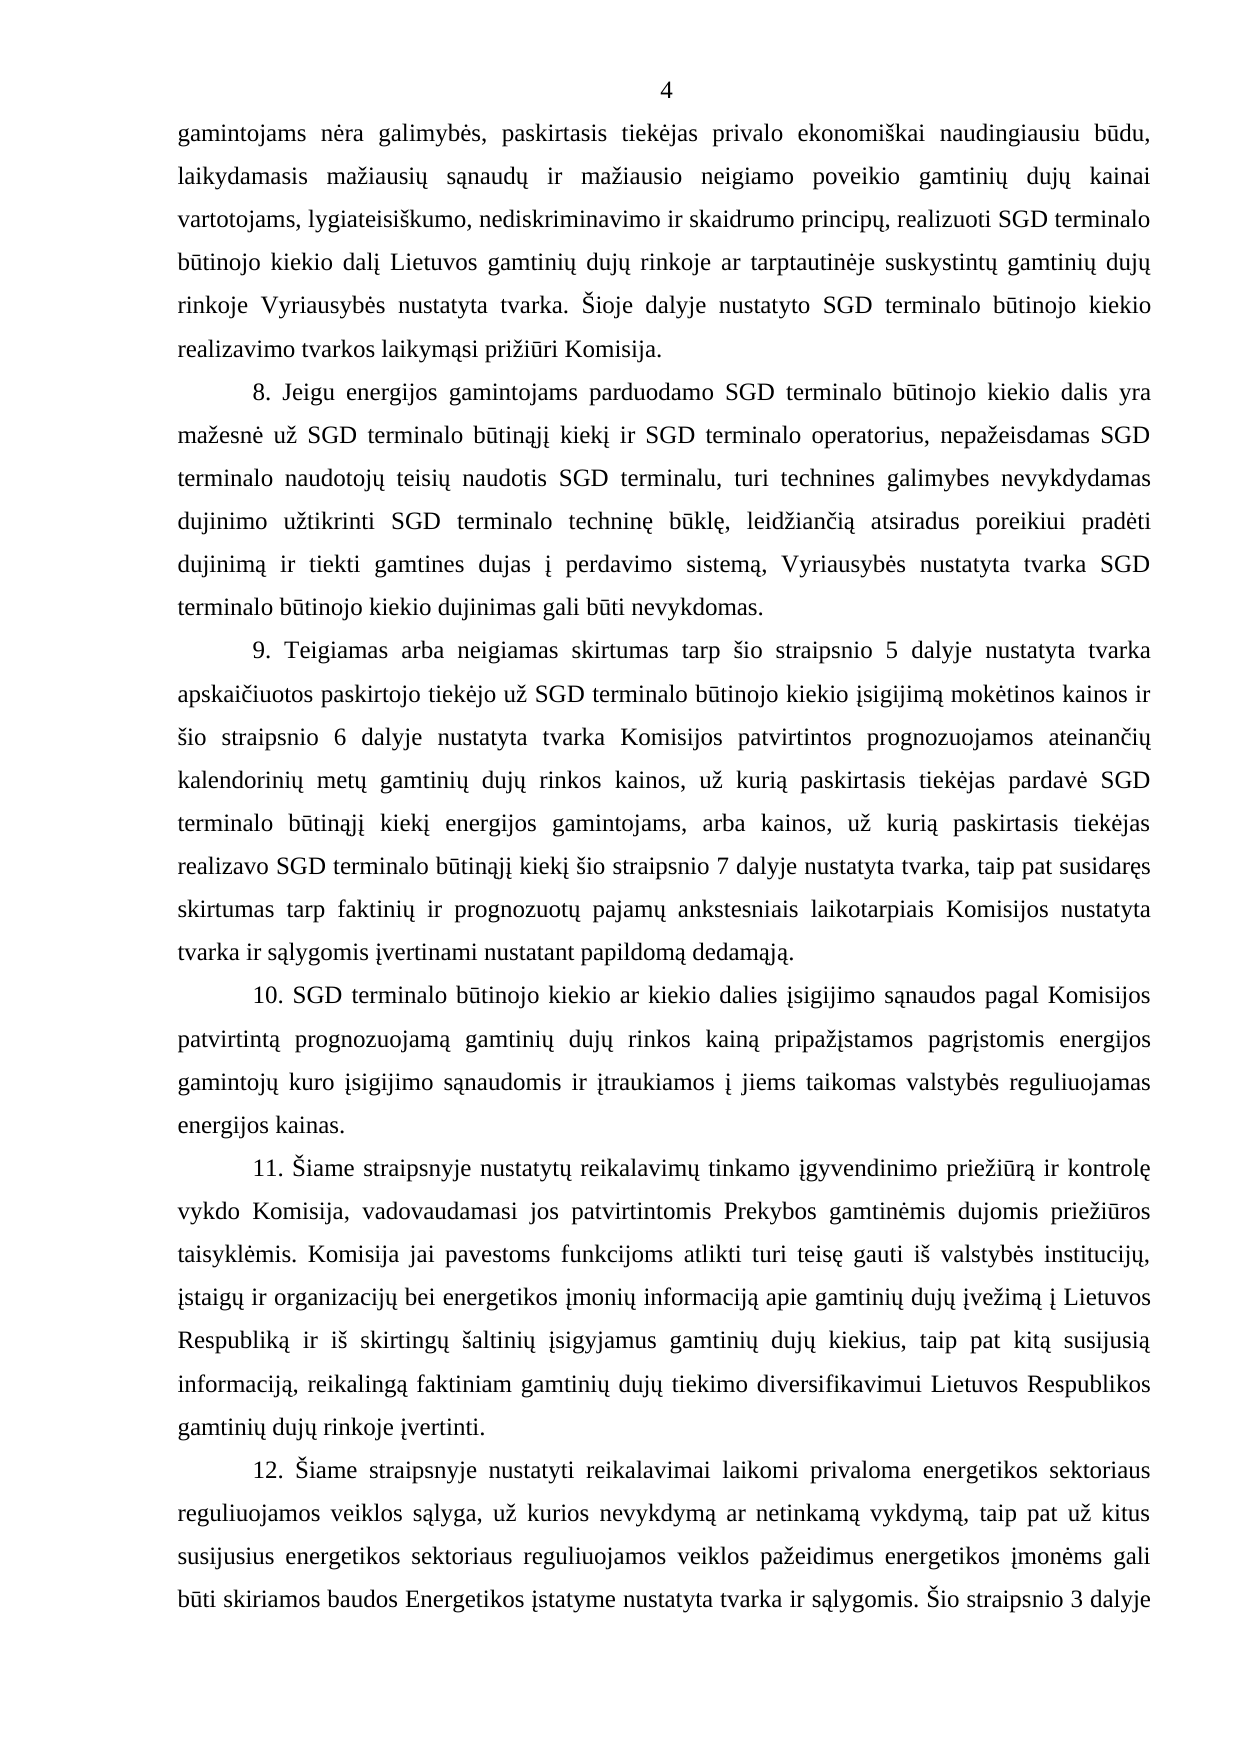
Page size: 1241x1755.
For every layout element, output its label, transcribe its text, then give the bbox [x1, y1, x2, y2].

text 12. Šiame straipsnyje nustatyti reikalavimai laikomi privaloma energetikos sektoriaus reguliuojamos veiklos sąlyga, už kurios nevykdymą ar netinkamą vykdymą, taip pat už kitus susijusius energetikos sektoriaus reguliuojamos veiklos pažeidimus energetikos įmonėms gali būti skiriamos baudos Energetikos įstatyme nustatyta tvarka ir sąlygomis. Šio straipsnio 3 dalyje [177, 1455, 1152, 1613]
text gamintojams nėra galimybės, paskirtasis tiekėjas privalo ekonomiškai naudingiausiu būdu, laikydamasis mažiausių sąnaudų ir mažiausio neigiamo poveikio gamtinių dujų kainai vartotojams, lygiateisiškumo, nediskriminavimo ir skaidrumo principų, realizuoti SGD terminalo būtinojo kiekio dalį Lietuvos gamtinių dujų rinkoje ar tarptautinėje suskystintų gamtinių dujų rinkoje Vyriausybės nustatyta tvarka. Šioje dalyje nustatyto SGD terminalo būtinojo kiekio realizavimo tvarkos laikymąsi prižiūri Komisija. [177, 118, 1152, 362]
text 10. SGD terminalo būtinojo kiekio ar kiekio dalies įsigijimo sąnaudos pagal Komisijos patvirtintą prognozuojamą gamtinių dujų rinkos kainą pripažįstamos pagrįstomis energijos gamintojų kuro įsigijimo sąnaudomis ir įtraukiamos į jiems taikomas valstybės reguliuojamas energijos kainas. [177, 981, 1152, 1139]
text 9. Teigiamas arba neigiamas skirtumas tarp šio straipsnio 5 dalyje nustatyta tvarka apskaičiuotos paskirtojo tiekėjo už SGD terminalo būtinojo kiekio įsigijimą mokėtinos kainos ir šio straipsnio 6 dalyje nustatyta tvarka Komisijos patvirtintos prognozuojamos ateinančių kalendorinių metų gamtinių dujų rinkos kainos, už kurią paskirtasis tiekėjas pardavė SGD terminalo būtinąjį kiekį energijos gamintojams, arba kainos, už kurią paskirtasis tiekėjas realizavo SGD terminalo būtinąjį kiekį šio straipsnio 7 dalyje nustatyta tvarka, taip pat susidaręs skirtumas tarp faktinių ir prognozuotų pajamų ankstesniais laikotarpiais Komisijos nustatyta tvarka ir sąlygomis įvertinami nustatant papildomą dedamąją. [177, 636, 1152, 966]
text 8. Jeigu energijos gamintojams parduodamo SGD terminalo būtinojo kiekio dalis yra mažesnė už SGD terminalo būtinąjį kiekį ir SGD terminalo operatorius, nepažeisdamas SGD terminalo naudotojų teisių naudotis SGD terminalu, turi technines galimybes nevykdydamas dujinimo užtikrinti SGD terminalo techninę būklę, leidžiančią atsiradus poreikiui pradėti dujinimą ir tiekti gamtines dujas į perdavimo sistemą, Vyriausybės nustatyta tvarka SGD terminalo būtinojo kiekio dujinimas gali būti nevykdomas. [177, 377, 1152, 621]
text 11. Šiame straipsnyje nustatytų reikalavimų tinkamo įgyvendinimo priežiūrą ir kontrolę vykdo Komisija, vadovaudamasi jos patvirtintomis Prekybos gamtinėmis dujomis priežiūros taisyklėmis. Komisija jai pavestoms funkcijoms atlikti turi teisę gauti iš valstybės institucijų, įstaigų ir organizacijų bei energetikos įmonių informaciją apie gamtinių dujų įvežimą į Lietuvos Respubliką ir iš skirtingų šaltinių įsigyjamus gamtinių dujų kiekius, taip pat kitą susijusią informaciją, reikalingą faktiniam gamtinių dujų tiekimo diversifikavimui Lietuvos Respublikos gamtinių dujų rinkoje įvertinti. [177, 1153, 1152, 1441]
